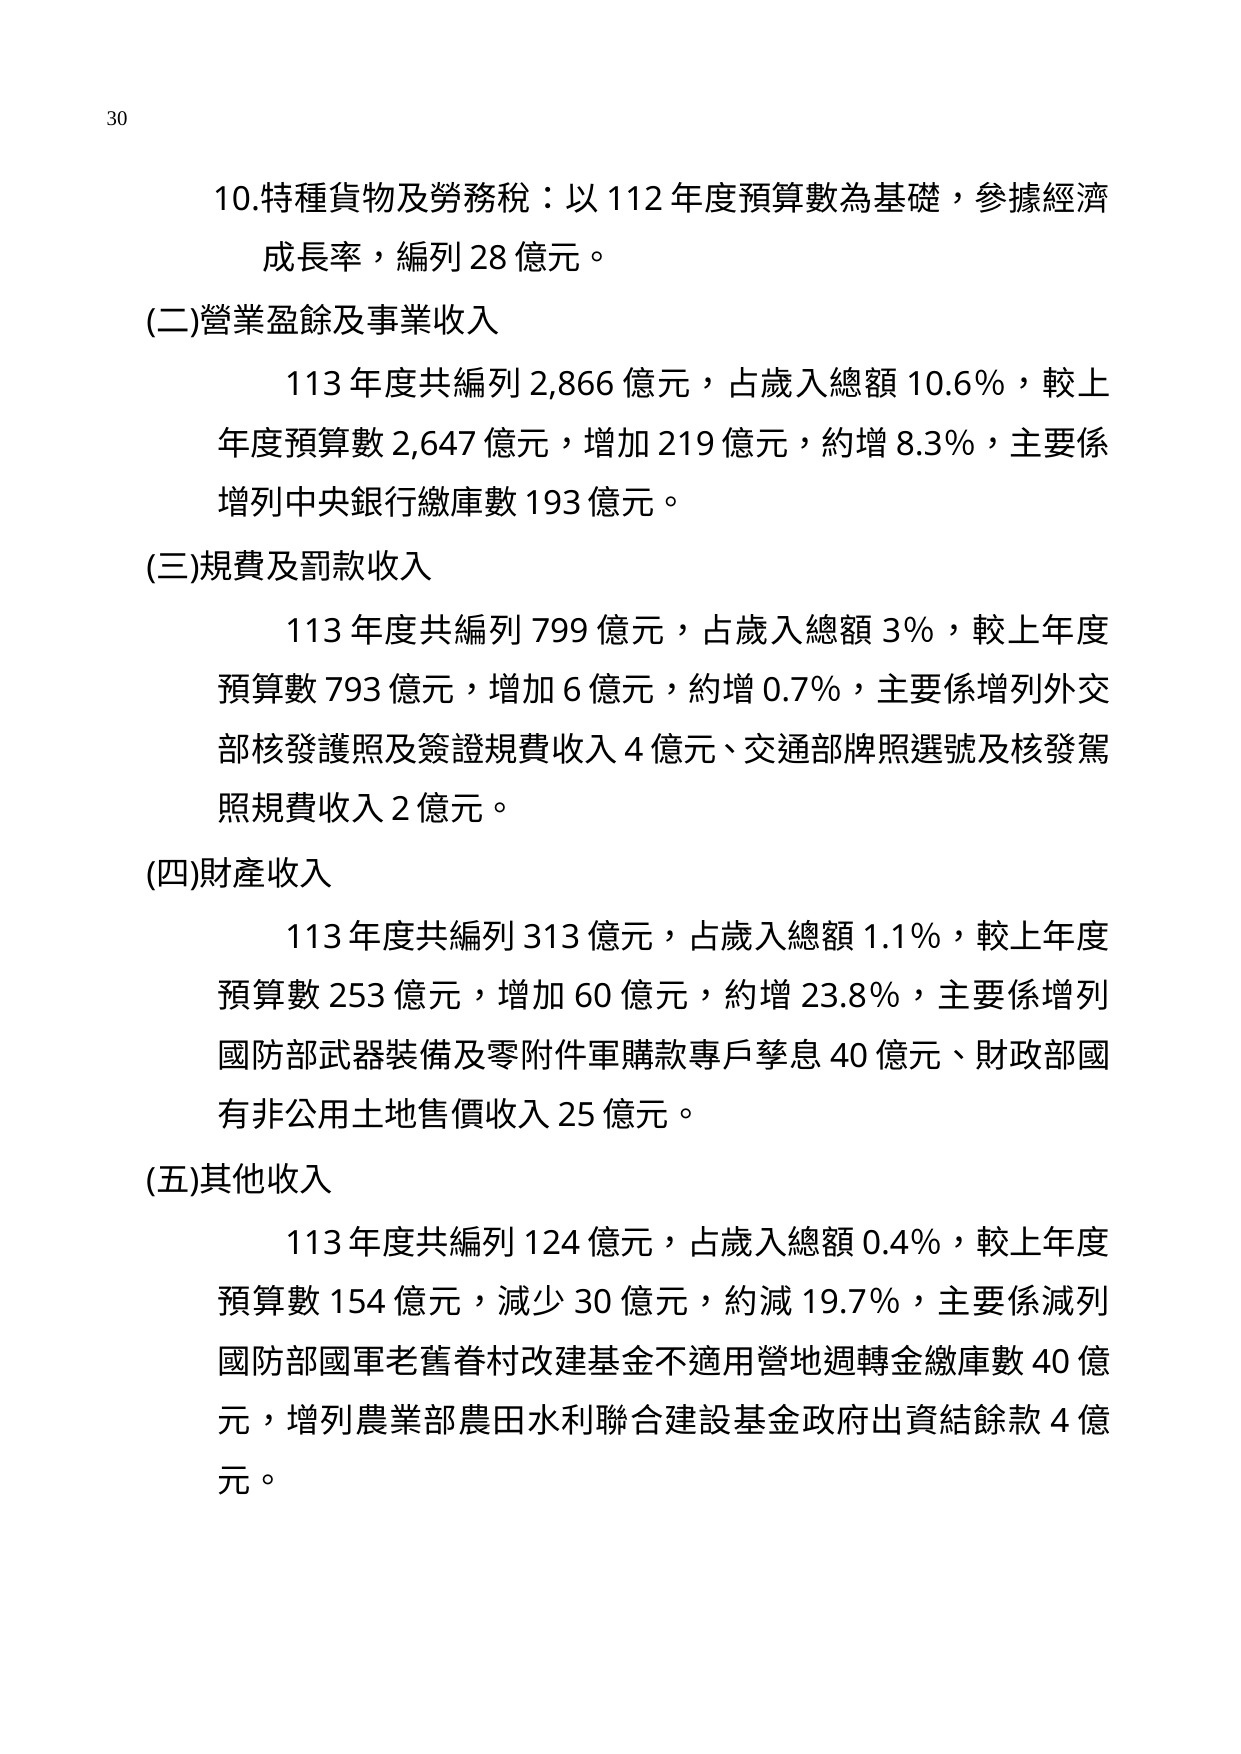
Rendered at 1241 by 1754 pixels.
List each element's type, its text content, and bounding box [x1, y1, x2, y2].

text 113年度共編列313億元，占歲入總額1.1％，較上年度預算數253億元，增加60億元，約增23.8％，主要係增列國防部武器裝備及零附件軍購款專戶孳息40億元、財政部國有非公用土地售價收入25億元。 [217, 908, 1110, 1138]
text 10.特種貨物及勞務稅：以112年度預算數為基礎，參據經濟成長率，編列28億元。 [213, 171, 1110, 280]
text (三)規費及罰款收入 [146, 539, 1110, 590]
text (二)營業盈餘及事業收入 [146, 292, 1110, 343]
text (四)財產收入 [146, 845, 1110, 896]
text 113年度共編列799億元，占歲入總額3％，較上年度預算數793億元，增加6億元，約增0.7％，主要係增列外交部核發護照及簽證規費收入4億元、交通部牌照選號及核發駕照規費收入2億元。 [217, 602, 1110, 832]
text 113年度共編列124億元，占歲入總額0.4％，較上年度預算數154億元，減少30億元，約減19.7％，主要係減列國防部國軍老舊眷村改建基金不適用營地週轉金繳庫數40億元，增列農業部農田水利聯合建設基金政府出資結餘款4億元。 [217, 1214, 1110, 1503]
text (五)其他收入 [146, 1151, 1110, 1202]
text 113年度共編列2,866億元，占歲入總額10.6％，較上年度預算數2,647億元，增加219億元，約增8.3％，主要係增列中央銀行繳庫數193億元。 [217, 356, 1110, 526]
